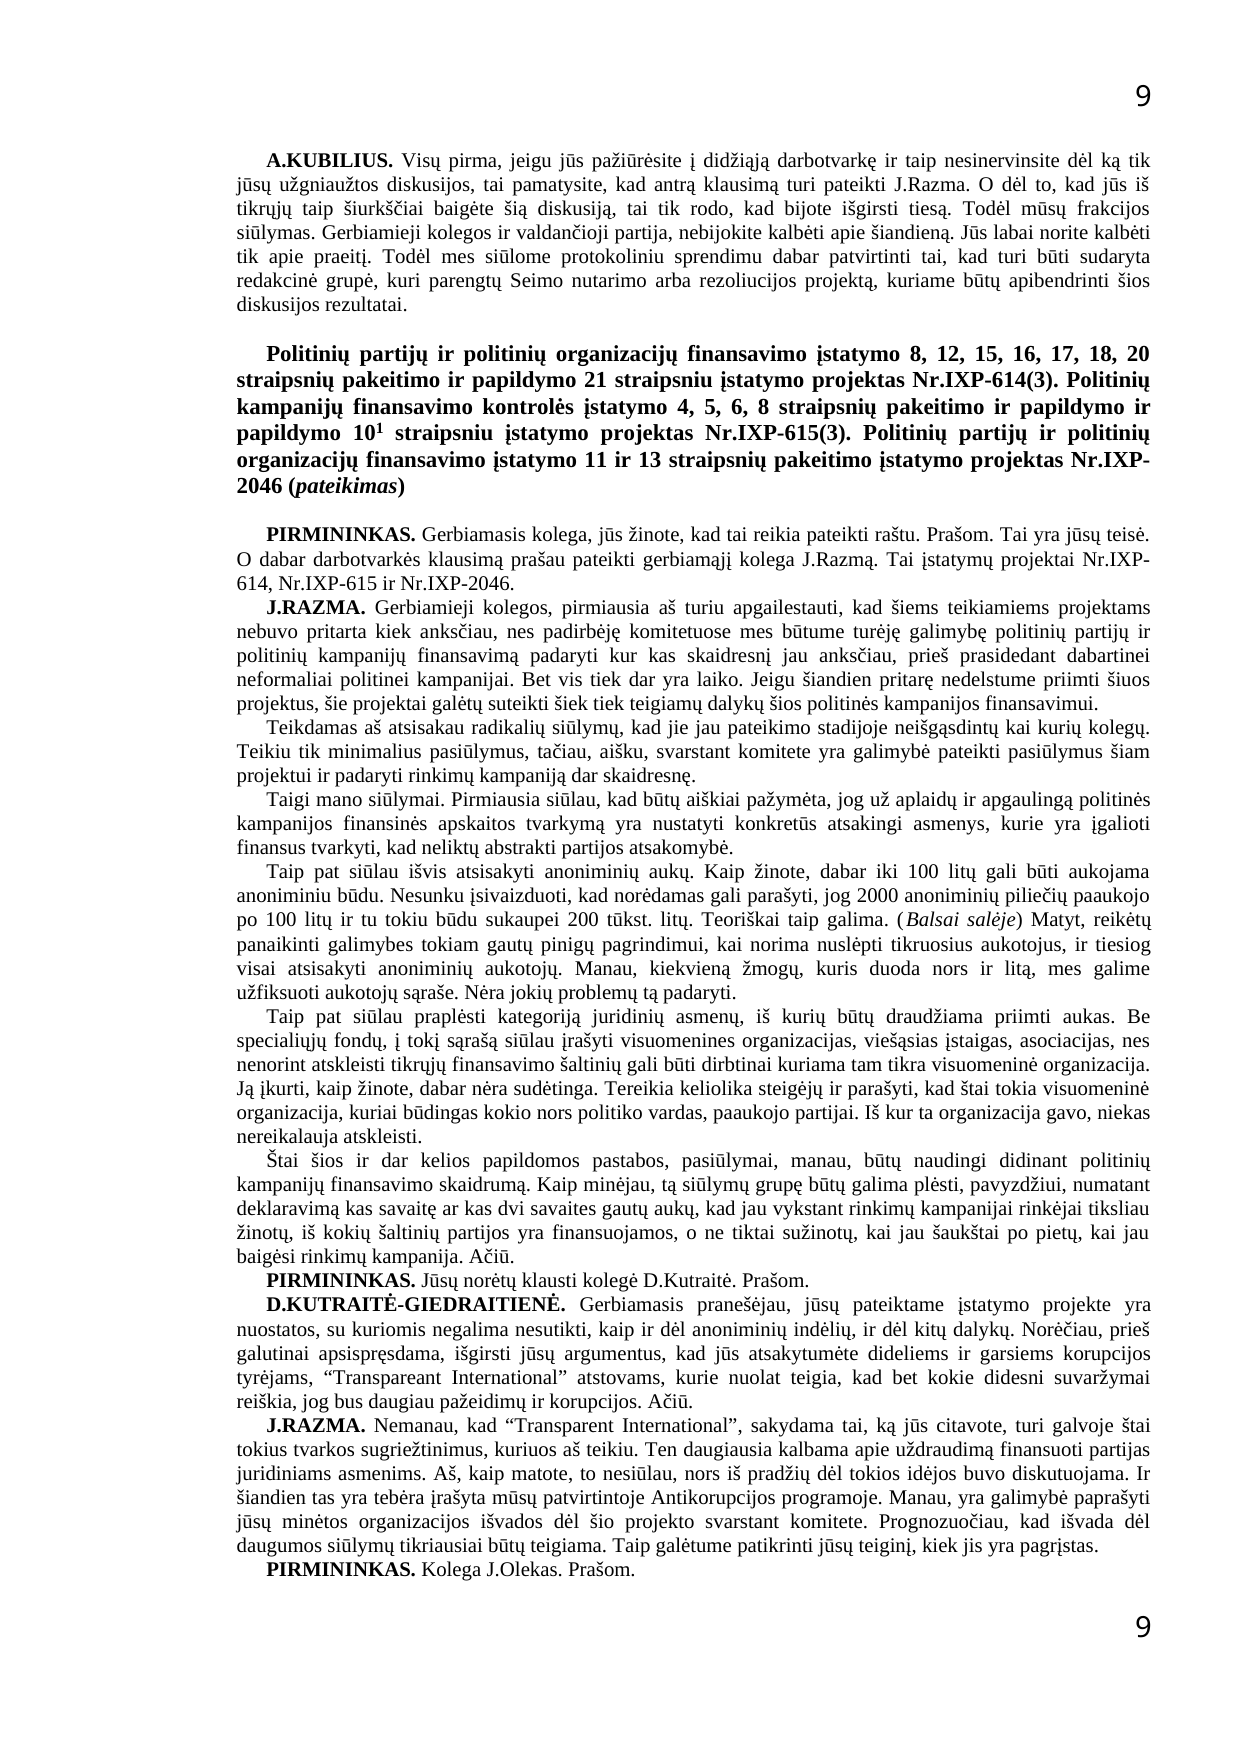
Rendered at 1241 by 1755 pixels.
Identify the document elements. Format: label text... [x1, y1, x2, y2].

text Politinių partijų ir politinių organizacijų finansavimo įstatymo 8, 12, 15, 16, 17, 18, 20 straipsnių pakeitimo ir papildymo 21 straipsniu įstatymo projektas Nr.IXP-614(3). Politinių kampanijų finansavimo kontrolės įstatymo 4, 5, 6, 8 straipsnių pakeitimo ir papildymo ir papildymo 101 straipsniu įstatymo projektas Nr.IXP-615(3). Politinių partijų ir politinių organizacijų finansavimo įstatymo 11 ir 13 straipsnių pakeitimo įstatymo projektas Nr.IXP-2046 (pateikimas) [236, 340, 1152, 498]
text Štai šios ir dar kelios papildomos pastabos, pasiūlymai, manau, būtų naudingi didinant politinių kampanijų finansavimo skaidrumą. Kaip minėjau, tą siūlymų grupę būtų galima plėsti, pavyzdžiui, numatant deklaravimą kas savaitę ar kas dvi savaites gautų aukų, kad jau vykstant rinkimų kampanijai rinkėjai tiksliau žinotų, iš kokių šaltinių partijos yra finansuojamos, o ne tiktai sužinotų, kai jau šaukštai po pietų, kai jau baigėsi rinkimų kampanija. Ačiū. [236, 1148, 1152, 1268]
text D.KUTRAITĖ-GIEDRAITIENĖ. Gerbiamasis pranešėjau, jūsų pateiktame įstatymo projekte yra nuostatos, su kuriomis negalima nesutikti, kaip ir dėl anoniminių indėlių, ir dėl kitų dalykų. Norėčiau, prieš galutinai apsispręsdama, išgirsti jūsų argumentus, kad jūs atsakytumėte dideliems ir garsiems korupcijos tyrėjams, “Transpareant International” atstovams, kurie nuolat teigia, kad bet kokie didesni suvaržymai reiškia, jog bus daugiau pažeidimų ir korupcijos. Ačiū. [236, 1292, 1152, 1413]
text A.KUBILIUS. Visų pirma, jeigu jūs pažiūrėsite į didžiąją darbotvarkę ir taip nesinervinsite dėl ką tik jūsų užgniaužtos diskusijos, tai pamatysite, kad antrą klausimą turi pateikti J.Razma. O dėl to, kad jūs iš tikrųjų taip šiurkščiai baigėte šią diskusiją, tai tik rodo, kad bijote išgirsti tiesą. Todėl mūsų frakcijos siūlymas. Gerbiamieji kolegos ir valdančioji partija, nebijokite kalbėti apie šiandieną. Jūs labai norite kalbėti tik apie praeitį. Todėl mes siūlome protokoliniu sprendimu dabar patvirtinti tai, kad turi būti sudaryta redakcinė grupė, kuri parengtų Seimo nutarimo arba rezoliucijos projektą, kuriame būtų apibendrinti šios diskusijos rezultatai. [236, 148, 1152, 316]
text J.RAZMA. Nemanau, kad “Transparent International”, sakydama tai, ką jūs citavote, turi galvoje štai tokius tvarkos sugriežtinimus, kuriuos aš teikiu. Ten daugiausia kalbama apie uždraudimą finansuoti partijas juridiniams asmenims. Aš, kaip matote, to nesiūlau, nors iš pradžių dėl tokios idėjos buvo diskutuojama. Ir šiandien tas yra tebėra įrašyta mūsų patvirtintoje Antikorupcijos programoje. Manau, yra galimybė paprašyti jūsų minėtos organizacijos išvados dėl šio projekto svarstant komitete. Prognozuočiau, kad išvada dėl daugumos siūlymų tikriausiai būtų teigiama. Taip galėtume patikrinti jūsų teiginį, kiek jis yra pagrįstas. [236, 1413, 1152, 1557]
text PIRMININKAS. Jūsų norėtų klausti kolegė D.Kutraitė. Prašom. [236, 1268, 1152, 1292]
text J.RAZMA. Gerbiamieji kolegos, pirmiausia aš turiu apgailestauti, kad šiems teikiamiems projektams nebuvo pritarta kiek anksčiau, nes padirbėję komitetuose mes būtume turėję galimybę politinių partijų ir politinių kampanijų finansavimą padaryti kur kas skaidresnį jau anksčiau, prieš prasidedant dabartinei neformaliai politinei kampanijai. Bet vis tiek dar yra laiko. Jeigu šiandien pritarę nedelstume priimti šiuos projektus, šie projektai galėtų suteikti šiek tiek teigiamų dalykų šios politinės kampanijos finansavimui. [236, 594, 1152, 715]
text PIRMININKAS. Kolega J.Olekas. Prašom. [236, 1557, 1152, 1581]
text Teikdamas aš atsisakau radikalių siūlymų, kad jie jau pateikimo stadijoje neišgąsdintų kai kurių kolegų. Teikiu tik minimalius pasiūlymus, tačiau, aišku, svarstant komitete yra galimybė pateikti pasiūlymus šiam projektui ir padaryti rinkimų kampaniją dar skaidresnę. [236, 715, 1152, 787]
text Taip pat siūlau išvis atsisakyti anoniminių aukų. Kaip žinote, dabar iki 100 litų gali būti aukojama anoniminiu būdu. Nesunku įsivaizduoti, kad norėdamas gali parašyti, jog 2000 anoniminių piliečių paaukojo po 100 litų ir tu tokiu būdu sukaupei 200 tūkst. litų. Teoriškai taip galima. (Balsai salėje) Matyt, reikėtų panaikinti galimybes tokiam gautų pinigų pagrindimui, kai norima nuslėpti tikruosius aukotojus, ir tiesiog visai atsisakyti anoniminių aukotojų. Manau, kiekvieną žmogų, kuris duoda nors ir litą, mes galime užfiksuoti aukotojų sąraše. Nėra jokių problemų tą padaryti. [236, 859, 1152, 1004]
text Taip pat siūlau praplėsti kategoriją juridinių asmenų, iš kurių būtų draudžiama priimti aukas. Be specialiųjų fondų, į tokį sąrašą siūlau įrašyti visuomenines organizacijas, viešąsias įstaigas, asociacijas, nes nenorint atskleisti tikrųjų finansavimo šaltinių gali būti dirbtinai kuriama tam tikra visuomeninė organizacija. Ją įkurti, kaip žinote, dabar nėra sudėtinga. Tereikia keliolika steigėjų ir parašyti, kad štai tokia visuomeninė organizacija, kuriai būdingas kokio nors politiko vardas, paaukojo partijai. Iš kur ta organizacija gavo, niekas nereikalauja atskleisti. [236, 1004, 1152, 1148]
text PIRMININKAS. Gerbiamasis kolega, jūs žinote, kad tai reikia pateikti raštu. Prašom. Tai yra jūsų teisė. O dabar darbotvarkės klausimą prašau pateikti gerbiamąjį kolega J.Razmą. Tai įstatymų projektai Nr.IXP-614, Nr.IXP-615 ir Nr.IXP-2046. [236, 522, 1152, 594]
text Taigi mano siūlymai. Pirmiausia siūlau, kad būtų aiškiai pažymėta, jog už aplaidų ir apgaulingą politinės kampanijos finansinės apskaitos tvarkymą yra nustatyti konkretūs atsakingi asmenys, kurie yra įgalioti finansus tvarkyti, kad neliktų abstrakti partijos atsakomybė. [236, 787, 1152, 859]
